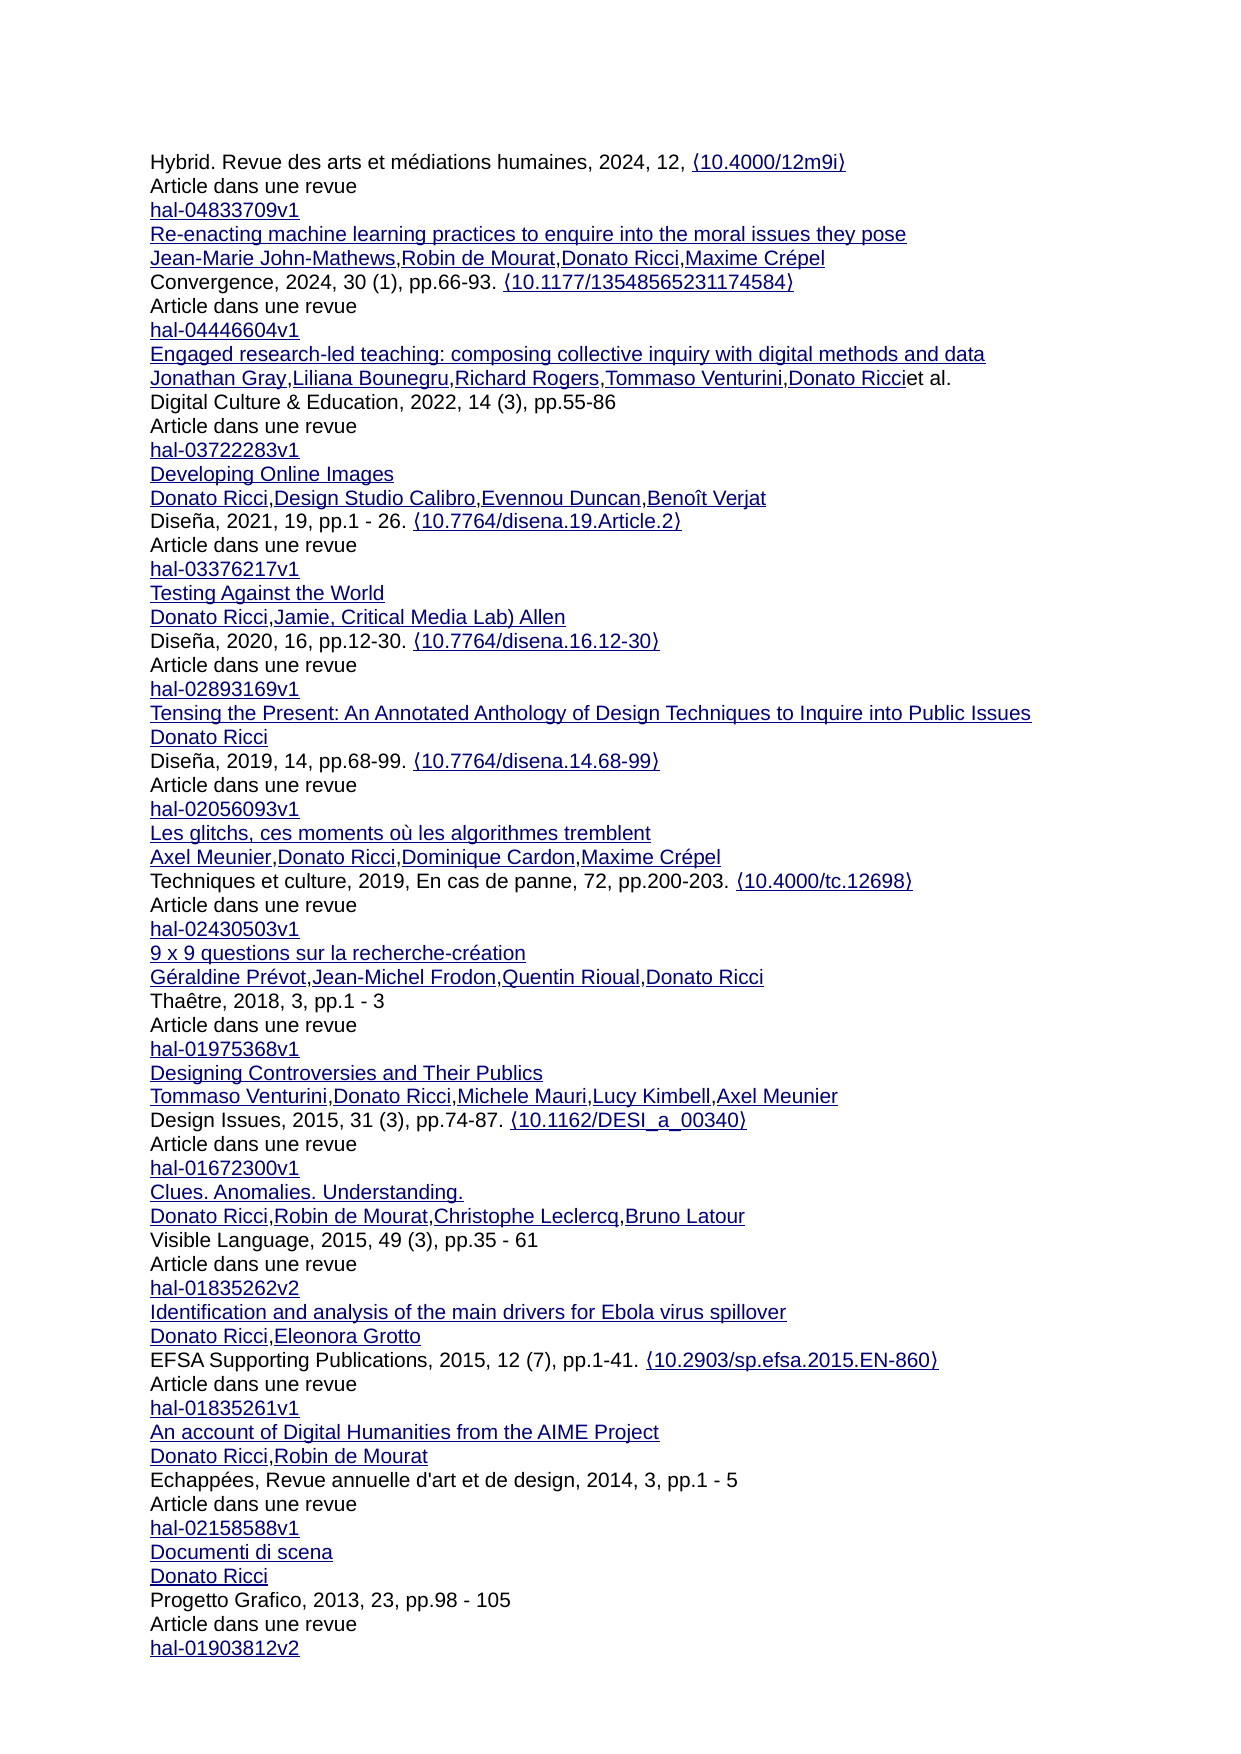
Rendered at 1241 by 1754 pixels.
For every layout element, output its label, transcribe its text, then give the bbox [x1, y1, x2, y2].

table_cell An account of Digital Humanities from the AIME Project Donato Ricci,Robin de Mourat Echappées, Revue annuelle d'art et de design, 2014, 3, pp.1 - 5 Article dans une revue hal-02158588v1 [150, 1420, 1090, 1539]
table_cell Testing Against the World Donato Ricci,Jamie, Critical Media Lab) Allen Diseña, 2020, 16, pp.12-30. ⟨10.7764/disena.16.12-30⟩ Article dans une revue hal-02893169v1 [150, 581, 1090, 701]
table_cell Developing Online Images Donato Ricci,Design Studio Calibro,Evennou Duncan,Benoît Verjat Diseña, 2021, 19, pp.1 - 26. ⟨10.7764/disena.19.Article.2⟩ Article dans une revue hal-03376217v1 [150, 461, 1090, 581]
table_cell Identification and analysis of the main drivers for Ebola virus spillover Donato Ricci,Eleonora Grotto EFSA Supporting Publications, 2015, 12 (7), pp.1-41. ⟨10.2903/sp.efsa.2015.EN-860⟩ Article dans une revue hal-01835261v1 [150, 1300, 1090, 1420]
table_cell Documenti di scena Donato Ricci Progetto Grafico, 2013, 23, pp.98 - 105 Article dans une revue hal-01903812v2 [150, 1540, 1090, 1659]
table_cell Hybrid. Revue des arts et médiations humaines, 2024, 12, ⟨10.4000/12m9i⟩ Article dans une revue hal-04833709v1 [150, 150, 1090, 222]
table_cell Designing Controversies and Their Publics Tommaso Venturini,Donato Ricci,Michele Mauri,Lucy Kimbell,Axel Meunier Design Issues, 2015, 31 (3), pp.74-87. ⟨10.1162/DESI_a_00340⟩ Article dans une revue hal-01672300v1 [150, 1060, 1090, 1180]
table_cell Re-enacting machine learning practices to enquire into the moral issues they pose Jean-Marie John-Mathews,Robin de Mourat,Donato Ricci,Maxime Crépel Convergence, 2024, 30 (1), pp.66-93. ⟨10.1177/13548565231174584⟩ Article dans une revue hal-04446604v1 [150, 222, 1090, 342]
table_cell Engaged research-led teaching: composing collective inquiry with digital methods and data Jonathan Gray,Liliana Bounegru,Richard Rogers,Tommaso Venturini,Donato Ricciet al. Digital Culture & Education, 2022, 14 (3), pp.55-86 Article dans une revue hal-03722283v1 [150, 342, 1090, 461]
table_cell Clues. Anomalies. Understanding. Donato Ricci,Robin de Mourat,Christophe Leclercq,Bruno Latour Visible Language, 2015, 49 (3), pp.35 - 61 Article dans une revue hal-01835262v2 [150, 1180, 1090, 1300]
table_cell 9 x 9 questions sur la recherche-création Géraldine Prévot,Jean-Michel Frodon,Quentin Rioual,Donato Ricci Thaêtre, 2018, 3, pp.1 - 3 Article dans une revue hal-01975368v1 [150, 941, 1090, 1060]
table_cell Les glitchs, ces moments où les algorithmes tremblent Axel Meunier,Donato Ricci,Dominique Cardon,Maxime Crépel Techniques et culture, 2019, En cas de panne, 72, pp.200-203. ⟨10.4000/tc.12698⟩ Article dans une revue hal-02430503v1 [150, 821, 1090, 941]
table_cell Tensing the Present: An Annotated Anthology of Design Techniques to Inquire into Public Issues Donato Ricci Diseña, 2019, 14, pp.68-99. ⟨10.7764/disena.14.68-99⟩ Article dans une revue hal-02056093v1 [150, 701, 1090, 821]
